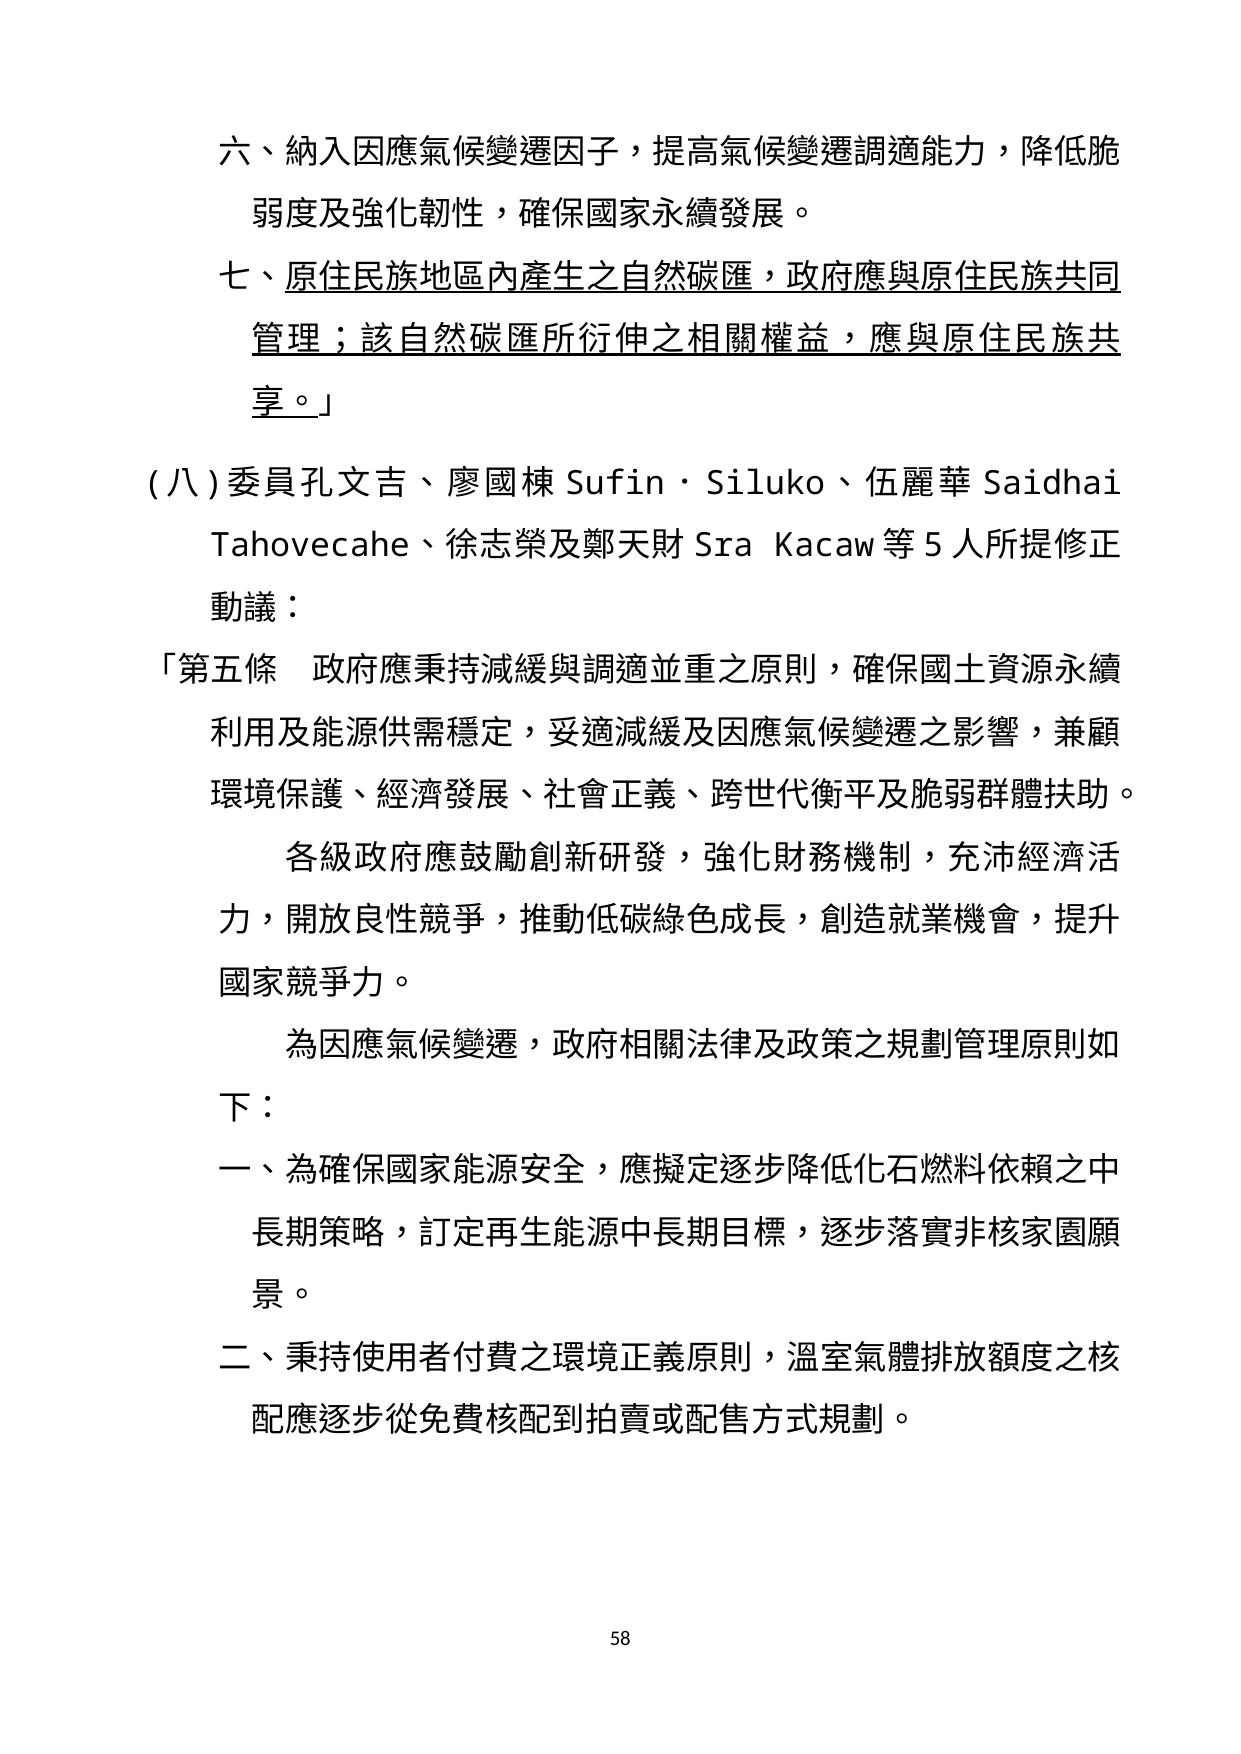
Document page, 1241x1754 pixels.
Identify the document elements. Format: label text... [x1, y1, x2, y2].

subtitle (八)委員孔文吉、廖國棟Sufin．Siluko、伍麗華Saidhai Tahovecahe、徐志榮及鄭天財Sra Kacaw等5人所提修正動議： [143, 438, 1122, 626]
text 一、為確保國家能源安全，應擬定逐步降低化石燃料依賴之中長期策略，訂定再生能源中長期目標，逐步落實非核家園願景。 [218, 1126, 1122, 1313]
text 「第五條 政府應秉持減緩與調適並重之原則，確保國土資源永續利用及能源供需穩定，妥適減緩及因應氣候變遷之影響，兼顧環境保護、經濟發展、社會正義、跨世代衡平及脆弱群體扶助。 [143, 626, 1122, 813]
text 二、秉持使用者付費之環境正義原則，溫室氣體排放額度之核配應逐步從免費核配到拍賣或配售方式規劃。 [218, 1313, 1122, 1438]
text 六、納入因應氣候變遷因子，提高氣候變遷調適能力，降低脆弱度及強化韌性，確保國家永續發展。 [218, 107, 1122, 232]
text 為因應氣候變遷，政府相關法律及政策之規劃管理原則如下： [218, 1001, 1122, 1126]
text 七、原住民族地區內產生之自然碳匯，政府應與原住民族共同管理；該自然碳匯所衍伸之相關權益，應與原住民族共享。」 [218, 232, 1122, 419]
text 各級政府應鼓勵創新研發，強化財務機制，充沛經濟活力，開放良性競爭，推動低碳綠色成長，創造就業機會，提升國家競爭力。 [218, 813, 1122, 1001]
